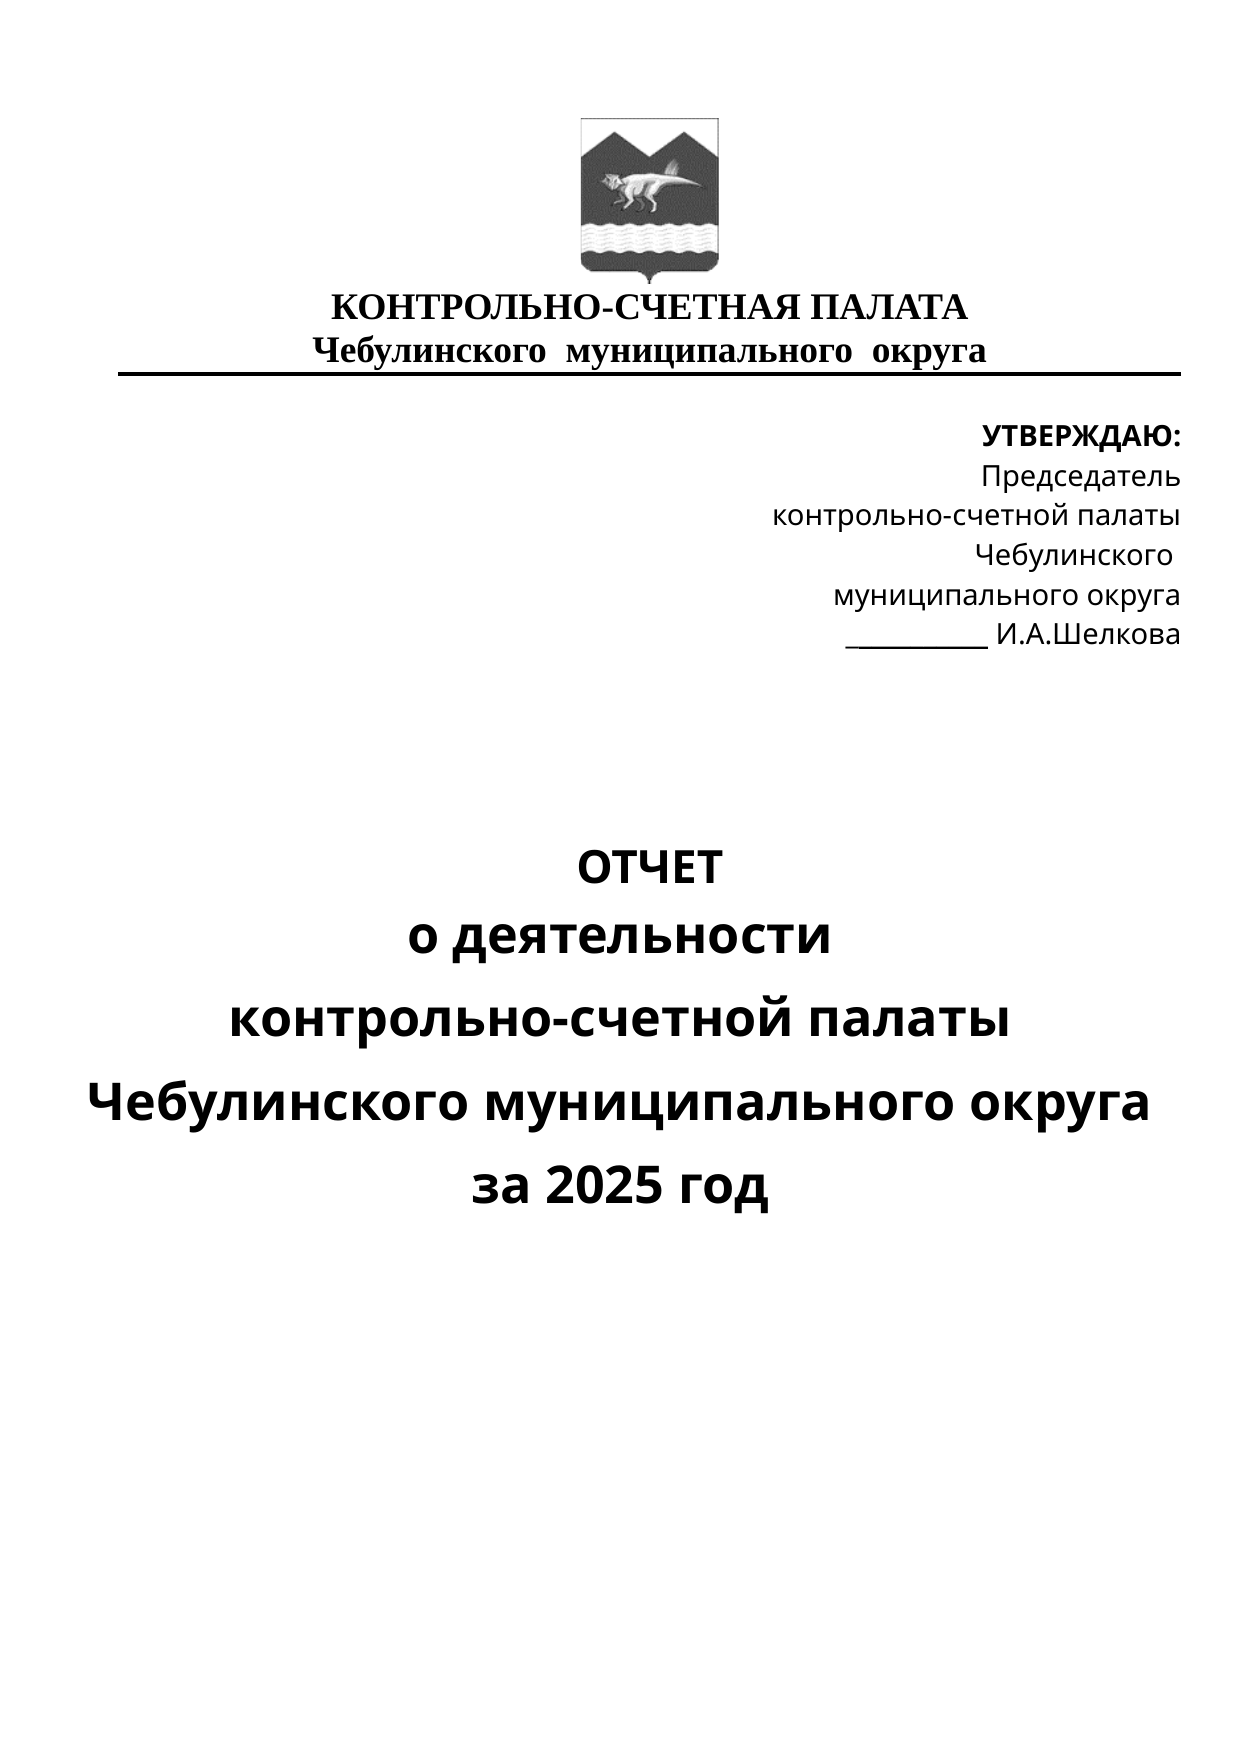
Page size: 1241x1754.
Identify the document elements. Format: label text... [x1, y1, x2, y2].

text Чебулинского муниципального округа [118, 327, 1181, 372]
text контрольно-счетной палаты [59, 981, 1181, 1052]
picture [580, 118, 719, 284]
text КОНТРОЛЬНО-СЧЕТНАЯ ПАЛАТА [118, 284, 1181, 327]
text контрольно-счетной палаты [591, 494, 1181, 534]
text муниципального округа [591, 574, 1181, 614]
text ___________ И.А.Шелкова [591, 614, 1181, 653]
text ОТЧЕТ [118, 835, 1181, 897]
text УТВЕРЖДАЮ: [591, 415, 1181, 455]
text Председатель [591, 455, 1181, 494]
text Чебулинского муниципального округа [59, 1064, 1181, 1135]
text о деятельности [59, 897, 1181, 968]
text за 2025 год [59, 1148, 1181, 1218]
text Чебулинского [591, 534, 1181, 574]
